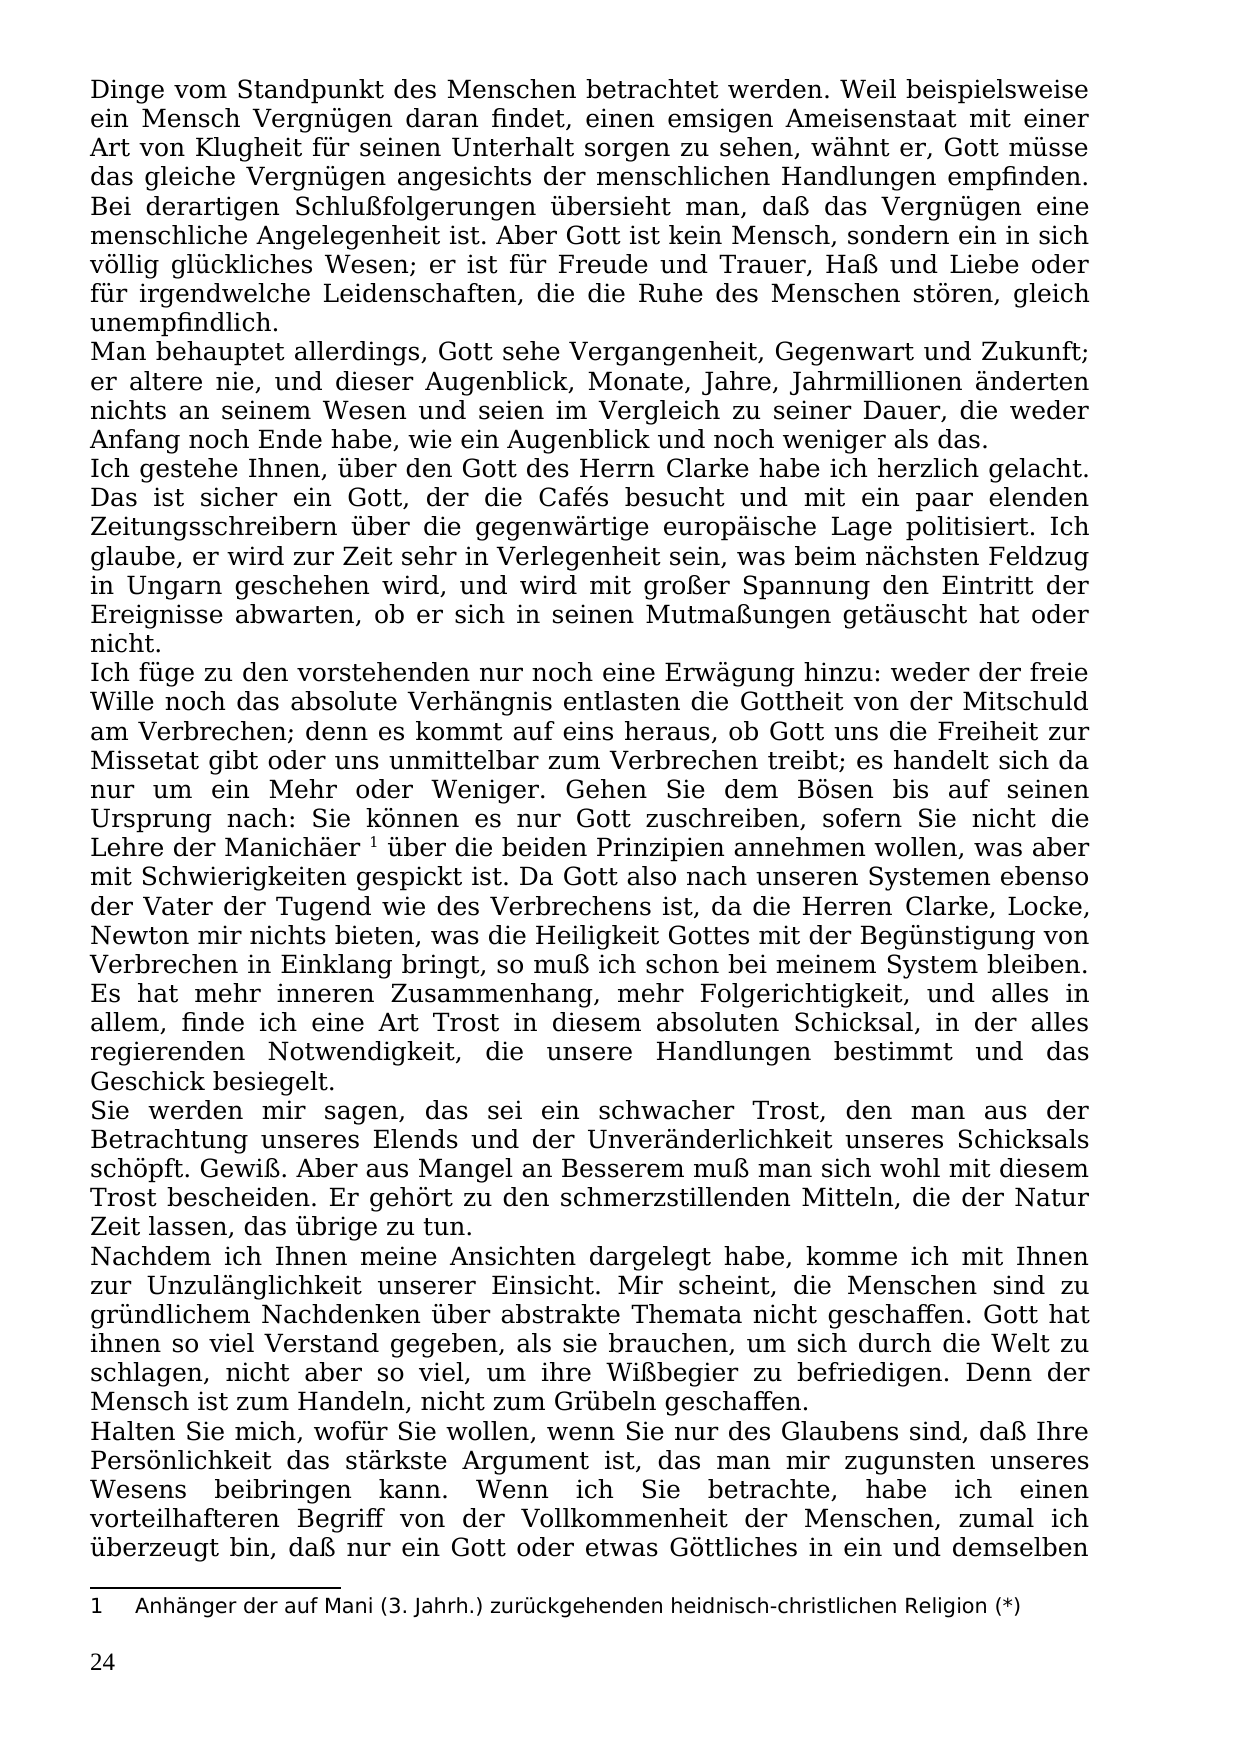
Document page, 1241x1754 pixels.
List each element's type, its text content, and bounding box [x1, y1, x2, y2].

text Anhänger der auf Mani (3. Jahrh.) zurückgehenden heidnisch-christlichen Religion (*) [90, 1594, 1091, 1618]
text Ich füge zu den vorstehenden nur noch eine Erwägung hinzu: weder der freie Wille noch das absolute Verhängnis entlasten die Gottheit von der Mitschuld am Verbrechen; denn es kommt auf eins heraus, ob Gott uns die Freiheit zur Missetat gibt oder uns unmittelbar zum Verbrechen treibt; es handelt sich da nur um ein Mehr oder Weniger. Gehen Sie dem Bösen bis auf seinen Ursprung nach: Sie können es nur Gott zuschreiben, sofern Sie nicht die Lehre der Manichäer über die beiden Prinzipien annehmen wollen, was aber mit Schwierigkeiten gespickt ist. Da Gott also nach unseren Systemen ebenso der Vater der Tugend wie des Verbrechens ist, da die Herren Clarke, Locke, Newton mir nichts bieten, was die Heiligkeit Gottes mit der Begünstigung von Verbrechen in Einklang bringt, so muß ich schon bei meinem System bleiben. Es hat mehr inneren Zusammenhang, mehr Folgerichtigkeit, und alles in allem, finde ich eine Art Trost in diesem absoluten Schicksal, in der alles regierenden Notwendigkeit, die unsere Handlungen bestimmt und das Geschick besiegelt. [90, 658, 1091, 1096]
text Nachdem ich Ihnen meine Ansichten dargelegt habe, komme ich mit Ihnen zur Unzulänglichkeit unserer Einsicht. Mir scheint, die Menschen sind zu gründlichem Nachdenken über abstrakte Themata nicht geschaffen. Gott hat ihnen so viel Verstand gegeben, als sie brauchen, um sich durch die Welt zu schlagen, nicht aber so viel, um ihre Wißbegier zu befriedigen. Denn der Mensch ist zum Handeln, nicht zum Grübeln geschaffen. [90, 1242, 1091, 1417]
text Ich gestehe Ihnen, über den Gott des Herrn Clarke habe ich herzlich gelacht. Das ist sicher ein Gott, der die Cafés besucht und mit ein paar elenden Zeitungsschreibern über die gegenwärtige europäische Lage politisiert. Ich glaube, er wird zur Zeit sehr in Verlegenheit sein, was beim nächsten Feldzug in Ungarn geschehen wird, und wird mit großer Spannung den Eintritt der Ereignisse abwarten, ob er sich in seinen Mutmaßungen getäuscht hat oder nicht. [90, 454, 1091, 658]
text Halten Sie mich, wofür Sie wollen, wenn Sie nur des Glaubens sind, daß Ihre Persönlichkeit das stärkste Argument ist, das man mir zugunsten unseres Wesens beibringen kann. Wenn ich Sie betrachte, habe ich einen vorteilhafteren Begriff von der Vollkommenheit der Menschen, zumal ich überzeugt bin, daß nur ein Gott oder etwas Göttliches in ein und demselben [90, 1417, 1091, 1562]
text Dinge vom Standpunkt des Menschen betrachtet werden. Weil beispielsweise ein Mensch Vergnügen daran findet, einen emsigen Ameisenstaat mit einer Art von Klugheit für seinen Unterhalt sorgen zu sehen, wähnt er, Gott müsse das gleiche Vergnügen angesichts der menschlichen Handlungen empfinden. Bei derartigen Schlußfolgerungen übersieht man, daß das Vergnügen eine menschliche Angelegenheit ist. Aber Gott ist kein Mensch, sondern ein in sich völlig glückliches Wesen; er ist für Freude und Trauer, Haß und Liebe oder für irgendwelche Leidenschaften, die die Ruhe des Menschen stören, gleich unempfindlich. [90, 75, 1091, 337]
text Sie werden mir sagen, das sei ein schwacher Trost, den man aus der Betrachtung unseres Elends und der Unveränderlichkeit unseres Schicksals schöpft. Gewiß. Aber aus Mangel an Besserem muß man sich wohl mit diesem Trost bescheiden. Er gehört zu den schmerzstillenden Mitteln, die der Natur Zeit lassen, das übrige zu tun. [90, 1096, 1091, 1242]
text Man behauptet allerdings, Gott sehe Vergangenheit, Gegenwart und Zukunft; er altere nie, und dieser Augenblick, Monate, Jahre, Jahrmillionen änderten nichts an seinem Wesen und seien im Vergleich zu seiner Dauer, die weder Anfang noch Ende habe, wie ein Augenblick und noch weniger als das. [90, 337, 1091, 454]
